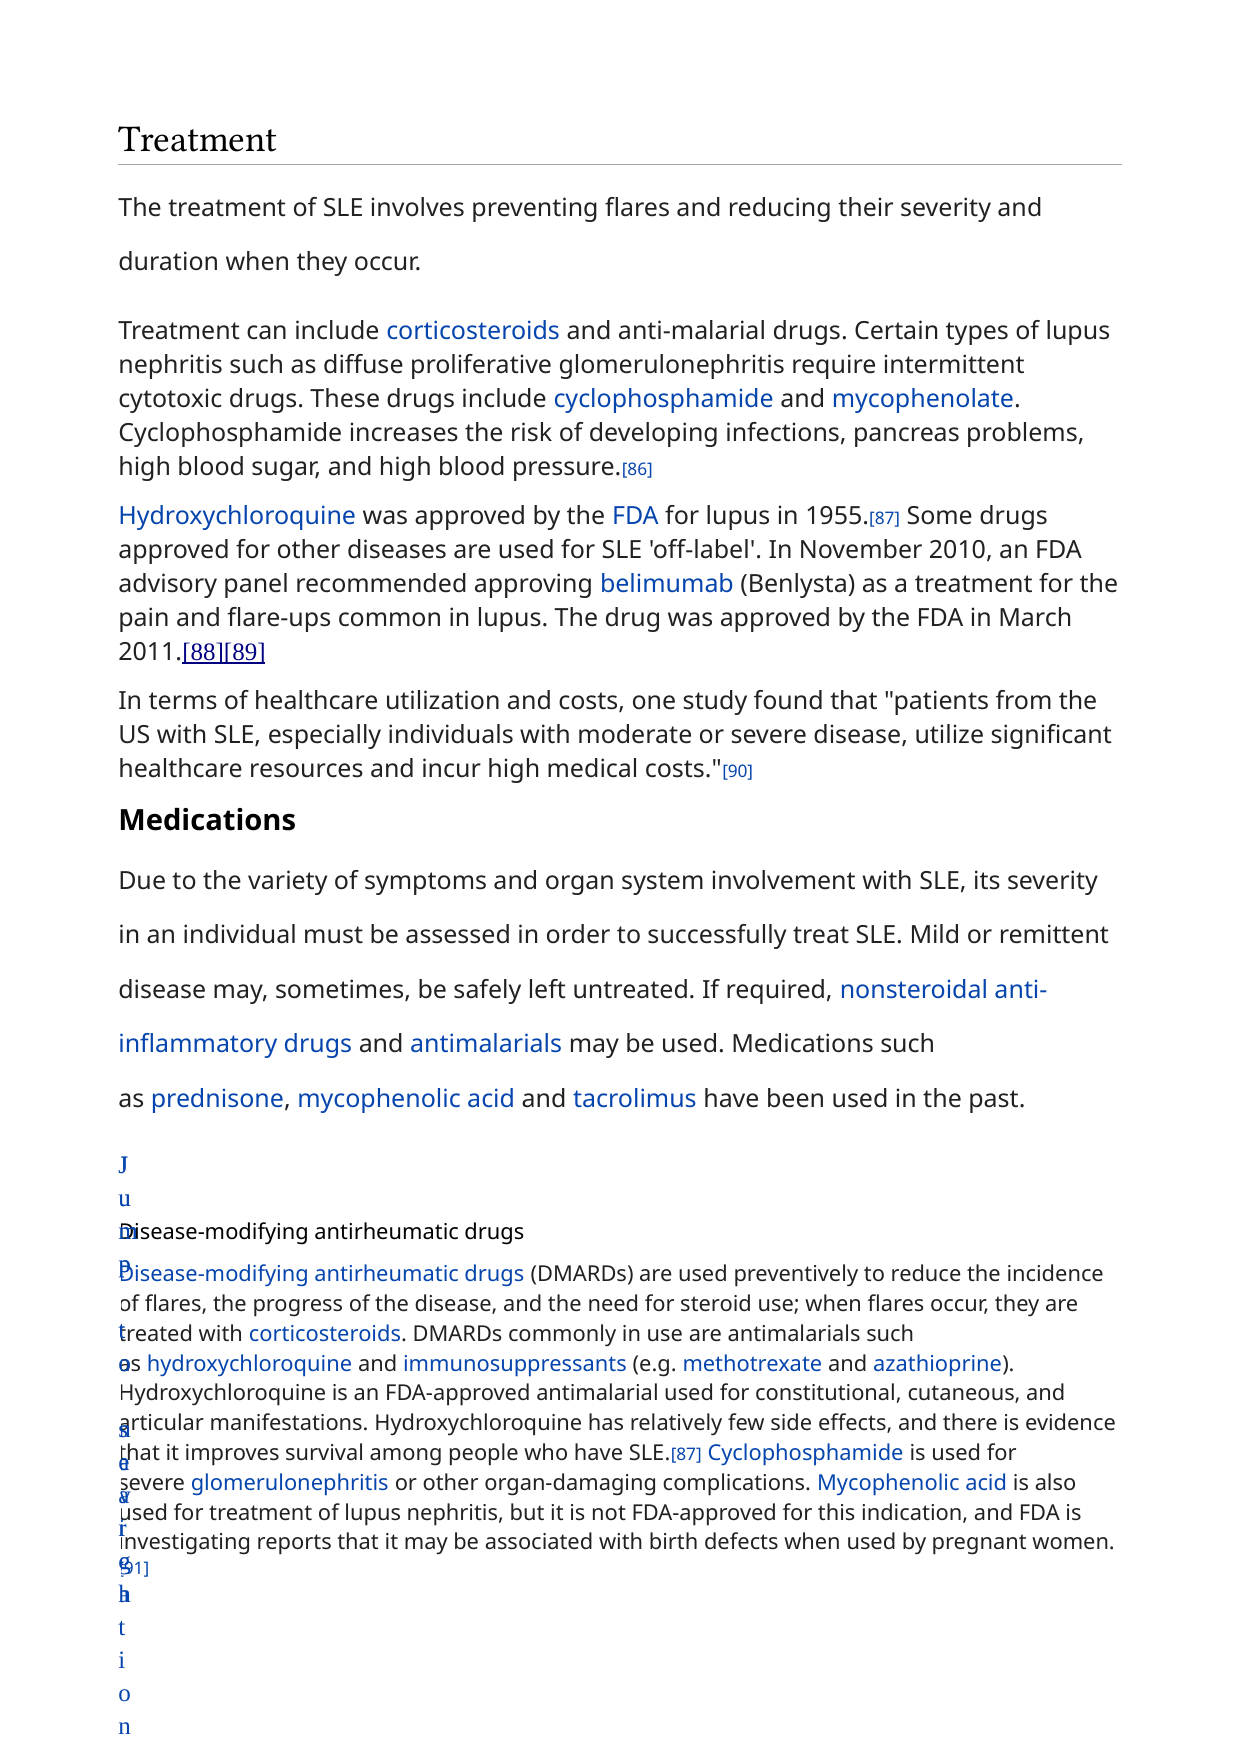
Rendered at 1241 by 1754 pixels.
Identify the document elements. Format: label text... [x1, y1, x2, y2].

subtitle Treatment [118, 118, 1122, 164]
text Hydroxychloroquine was approved by the FDA for lupus in 1955.[87] Some drugs approved for other diseases are used for SLE 'off-label'. In November 2010, an FDA advisory panel recommended approving belimumab (Benlysta) as a treatment for the pain and flare-ups common in lupus. The drug was approved by the FDA in March 2011.[88][89] [118, 498, 1122, 668]
text In terms of healthcare utilization and costs, one study found that "patients from the US with SLE, especially individuals with moderate or severe disease, utilize significant healthcare resources and incur high medical costs."[90] [118, 682, 1122, 785]
subtitle Disease-modifying antirheumatic drugs [121, 1216, 1122, 1246]
text Disease-modifying antirheumatic drugs (DMARDs) are used preventively to reduce the incidence of flares, the progress of the disease, and the need for steroid use; when flares occur, they are treated with corticosteroids. DMARDs commonly in use are antimalarials such as hydroxychloroquine and immunosuppressants (e.g. methotrexate and azathioprine). Hydroxychloroquine is an FDA-approved antimalarial used for constitutional, cutaneous, and articular manifestations. Hydroxychloroquine has relatively few side effects, and there is evidence that it improves survival among people who have SLE.[87] Cyclophosphamide is used for severe glomerulonephritis or other organ-damaging complications. Mycophenolic acid is also used for treatment of lupus nephritis, but it is not FDA-approved for this indication, and FDA is investigating reports that it may be associated with birth defects when used by pregnant women.[91] [121, 1258, 1122, 1579]
text The treatment of SLE involves preventing flares and reducing their severity and duration when they occur. [118, 189, 1122, 278]
subtitle Medications [118, 799, 1122, 839]
text Treatment can include corticosteroids and anti-malarial drugs. Certain types of lupus nephritis such as diffuse proliferative glomerulonephritis require intermittent cytotoxic drugs. These drugs include cyclophosphamide and mycophenolate. Cyclophosphamide increases the risk of developing infections, pancreas problems, high blood sugar, and high blood pressure.[86] [118, 313, 1122, 483]
text Due to the variety of symptoms and organ system involvement with SLE, its severity in an individual must be assessed in order to successfully treat SLE. Mild or remittent disease may, sometimes, be safely left untreated. If required, nonsteroidal anti-inflammatory drugs and antimalarials may be used. Medications such as prednisone, mycophenolic acid and tacrolimus have been used in the past. [118, 863, 1122, 1115]
